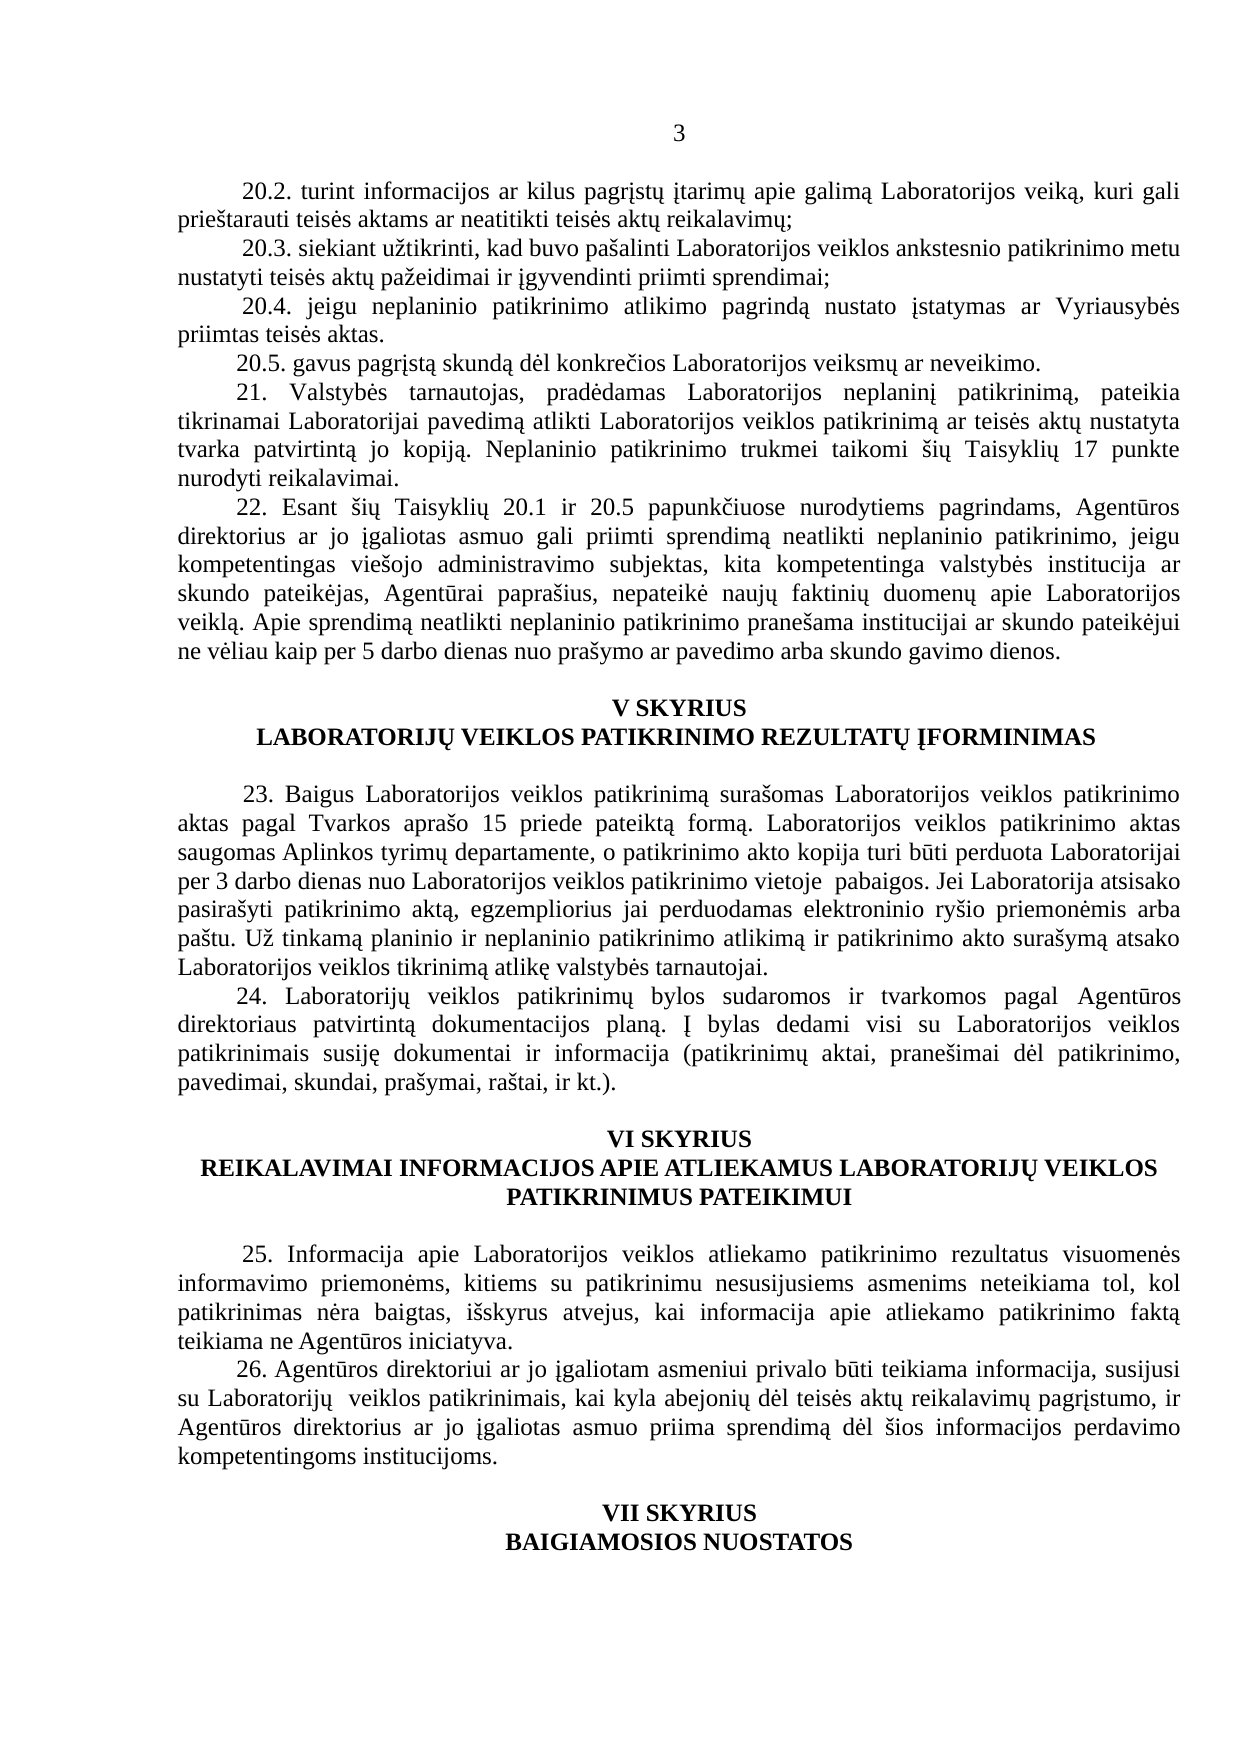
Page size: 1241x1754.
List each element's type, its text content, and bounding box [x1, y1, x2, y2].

text VII SKYRIUS [177, 1498, 1181, 1527]
text 21. Valstybės tarnautojas, pradėdamas Laboratorijos neplaninį patikrinimą, pateikia tikrinamai Laboratorijai pavedimą atlikti Laboratorijos veiklos patikrinimą ar teisės aktų nustatyta tvarka patvirtintą jo kopiją. Neplaninio patikrinimo trukmei taikomi šių Taisyklių 17 punkte nurodyti reikalavimai. [177, 377, 1181, 492]
text VI SKYRIUS [177, 1124, 1181, 1153]
text 24. Laboratorijų veiklos patikrinimų bylos sudaromos ir tvarkomos pagal Agentūros direktoriaus patvirtintą dokumentacijos planą. Į bylas dedami visi su Laboratorijos veiklos patikrinimais susiję dokumentai ir informacija (patikrinimų aktai, pranešimai dėl patikrinimo, pavedimai, skundai, prašymai, raštai, ir kt.). [177, 981, 1181, 1096]
text 20.2. turint informacijos ar kilus pagrįstų įtarimų apie galimą Laboratorijos veiką, kuri gali prieštarauti teisės aktams ar neatitikti teisės aktų reikalavimų; [177, 176, 1181, 233]
text 22. Esant šių Taisyklių 20.1 ir 20.5 papunkčiuose nurodytiems pagrindams, Agentūros direktorius ar jo įgaliotas asmuo gali priimti sprendimą neatlikti neplaninio patikrinimo, jeigu kompetentingas viešojo administravimo subjektas, kita kompetentinga valstybės institucija ar skundo pateikėjas, Agentūrai paprašius, nepateikė naujų faktinių duomenų apie Laboratorijos veiklą. Apie sprendimą neatlikti neplaninio patikrinimo pranešama institucijai ar skundo pateikėjui ne vėliau kaip per 5 darbo dienas nuo prašymo ar pavedimo arba skundo gavimo dienos. [177, 492, 1181, 664]
text 25. Informacija apie Laboratorijos veiklos atliekamo patikrinimo rezultatus visuomenės informavimo priemonėms, kitiems su patikrinimu nesusijusiems asmenims neteikiama tol, kol patikrinimas nėra baigtas, išskyrus atvejus, kai informacija apie atliekamo patikrinimo faktą teikiama ne Agentūros iniciatyva. [177, 1239, 1181, 1354]
text REIKALAVIMAI INFORMACIJOS APIE ATLIEKAMUS LABORATORIJŲ VEIKLOS PATIKRINIMUS PATEIKIMUI [177, 1153, 1181, 1211]
text 20.4. jeigu neplaninio patikrinimo atlikimo pagrindą nustato įstatymas ar Vyriausybės priimtas teisės aktas. [177, 291, 1181, 348]
text BAIGIAMOSIOS NUOSTATOS [177, 1527, 1181, 1556]
text 26. Agentūros direktoriui ar jo įgaliotam asmeniui privalo būti teikiama informacija, susijusi su Laboratorijų veiklos patikrinimais, kai kyla abejonių dėl teisės aktų reikalavimų pagrįstumo, ir Agentūros direktorius ar jo įgaliotas asmuo priima sprendimą dėl šios informacijos perdavimo kompetentingoms institucijoms. [177, 1354, 1181, 1469]
text V SKYRIUS [177, 693, 1181, 722]
text 23. Baigus Laboratorijos veiklos patikrinimą surašomas Laboratorijos veiklos patikrinimo aktas pagal Tvarkos aprašo 15 priede pateiktą formą. Laboratorijos veiklos patikrinimo aktas saugomas Aplinkos tyrimų departamente, o patikrinimo akto kopija turi būti perduota Laboratorijai per 3 darbo dienas nuo Laboratorijos veiklos patikrinimo vietoje pabaigos. Jei Laboratorija atsisako pasirašyti patikrinimo aktą, egzempliorius jai perduodamas elektroninio ryšio priemonėmis arba paštu. Už tinkamą planinio ir neplaninio patikrinimo atlikimą ir patikrinimo akto surašymą atsako Laboratorijos veiklos tikrinimą atlikę valstybės tarnautojai. [177, 779, 1181, 981]
text Laboratorijų VEIKLOS PATIKRINIMO REZULTATŲ ĮFORMINIMAS [177, 722, 1181, 751]
text 20.5. gavus pagrįstą skundą dėl konkrečios Laboratorijos veiksmų ar neveikimo. [177, 348, 1181, 377]
text 20.3. siekiant užtikrinti, kad buvo pašalinti Laboratorijos veiklos ankstesnio patikrinimo metu nustatyti teisės aktų pažeidimai ir įgyvendinti priimti sprendimai; [177, 233, 1181, 291]
